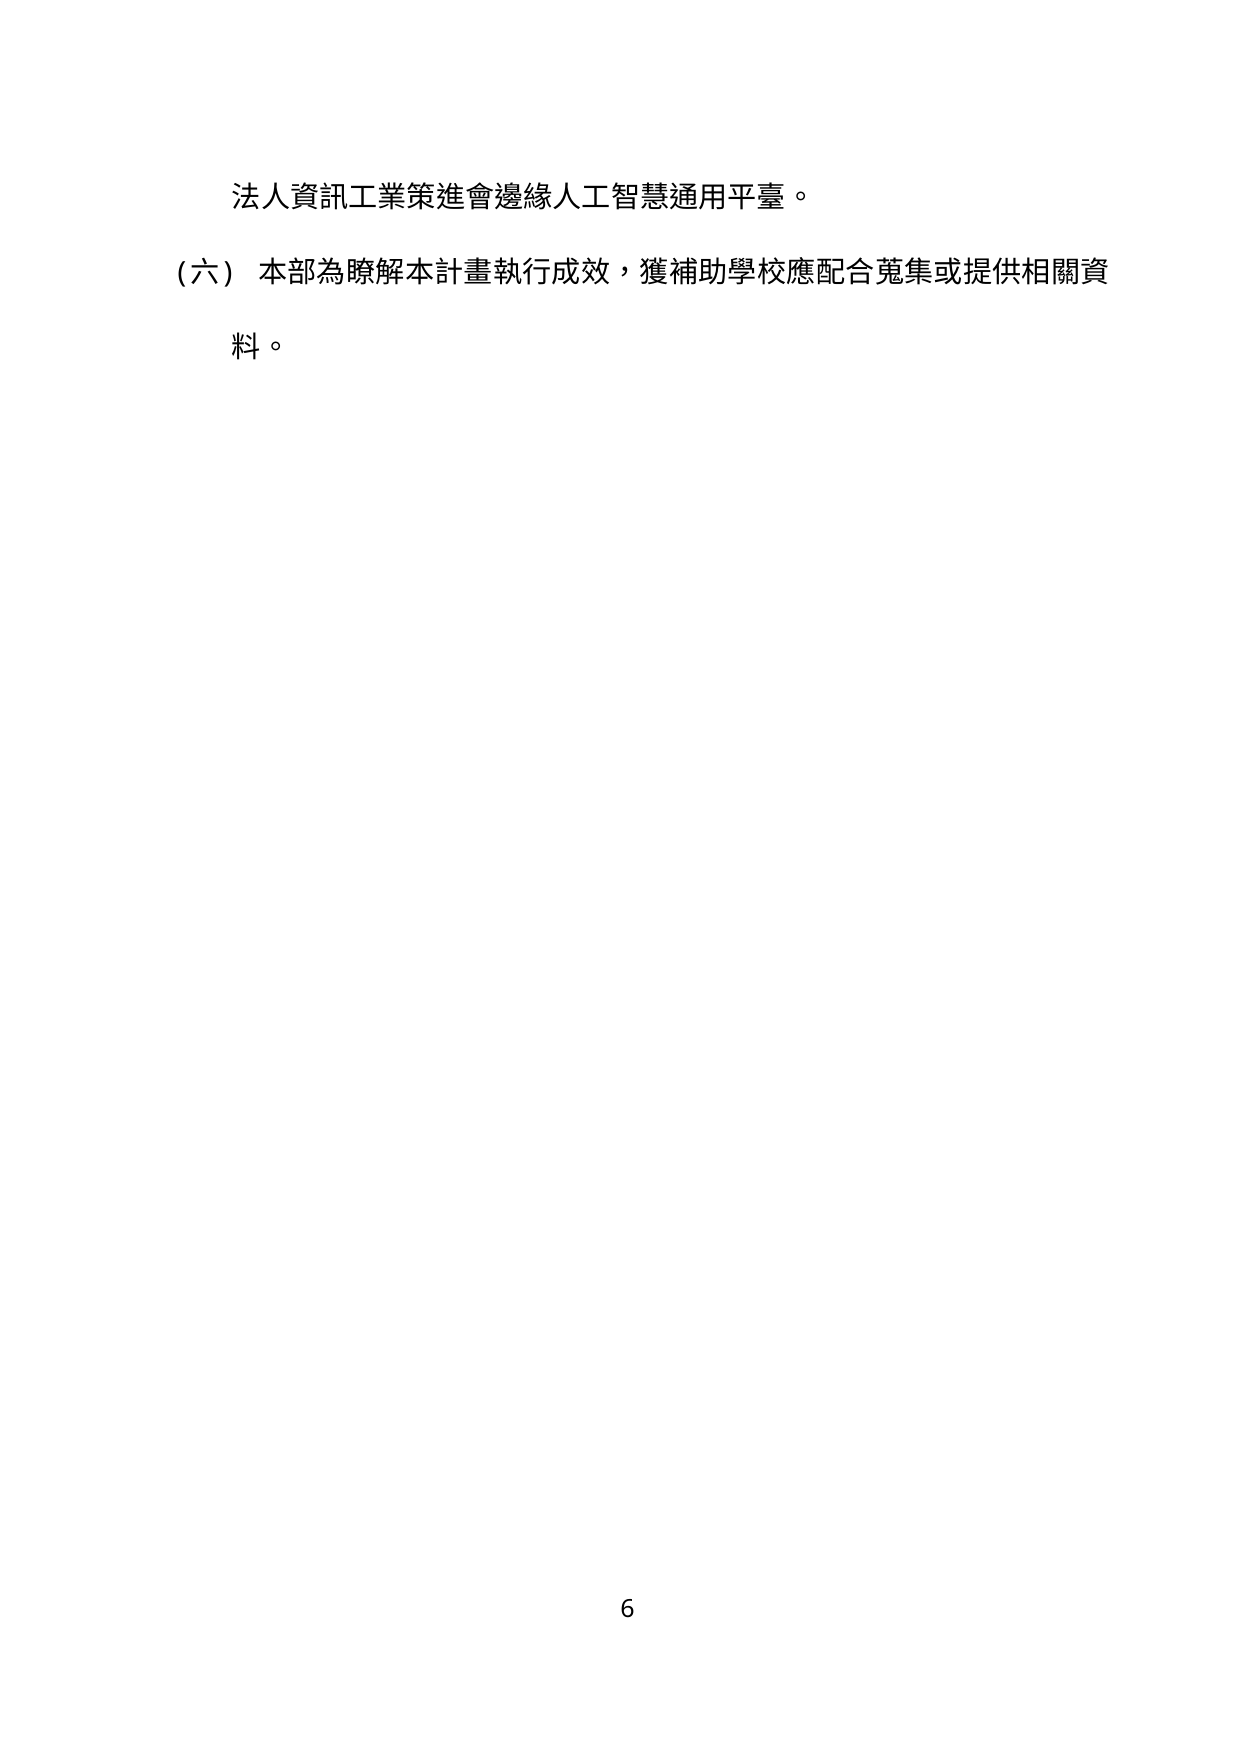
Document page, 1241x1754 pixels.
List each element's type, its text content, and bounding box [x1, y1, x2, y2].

list 法人資訊工業策進會邊緣人工智慧通用平臺。 [173, 157, 1112, 232]
list 本部為瞭解本計畫執行成效，獲補助學校應配合蒐集或提供相關資料。 [173, 232, 1112, 382]
